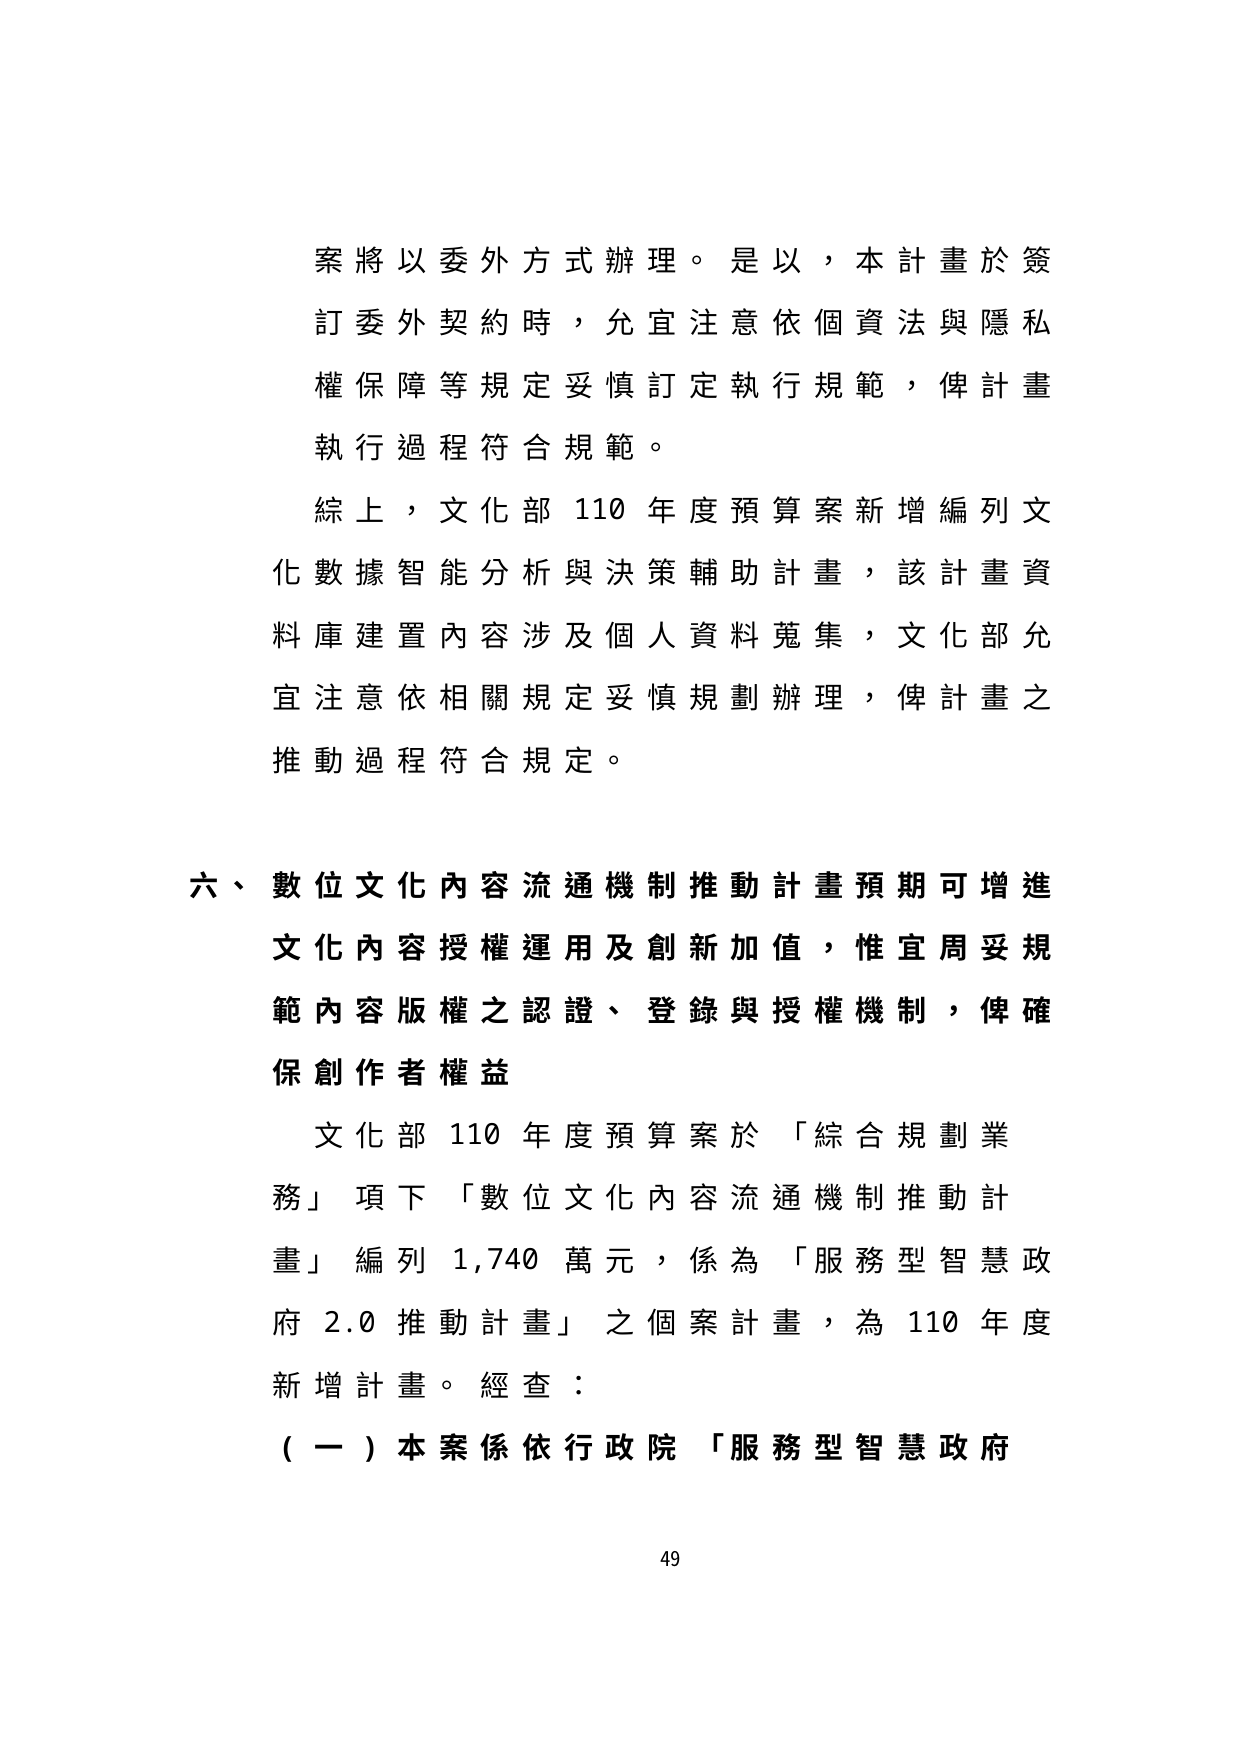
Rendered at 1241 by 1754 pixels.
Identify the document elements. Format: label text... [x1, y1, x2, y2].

text 綜上，文化部110年度預算案新增編列文化數據智能分析與決策輔助計畫，該計畫資料庫建置內容涉及個人資料蒐集，文化部允宜注意依相關規定妥慎規劃辦理，俾計畫之推動過程符合規定。 [242, 467, 1058, 779]
text 六、數位文化內容流通機制推動計畫預期可增進文化內容授權運用及創新加值，惟宜周妥規範內容版權之認證、登錄與授權機制，俾確保創作者權益 [183, 842, 1058, 1092]
text 文化部110年度預算案於「綜合規劃業務」項下「數位文化內容流通機制推動計畫」編列1,740萬元，係為「服務型智慧政府2.0推動計畫」之個案計畫，為110年度新增計畫。經查： [242, 1092, 1058, 1404]
text 案將以委外方式辦理。是以，本計畫於簽訂委外契約時，允宜注意依個資法與隱私權保障等規定妥慎訂定執行規範，俾計畫執行過程符合規範。 [271, 217, 1058, 467]
text (一)本案係依行政院「服務型智慧政府 [242, 1404, 1058, 1467]
